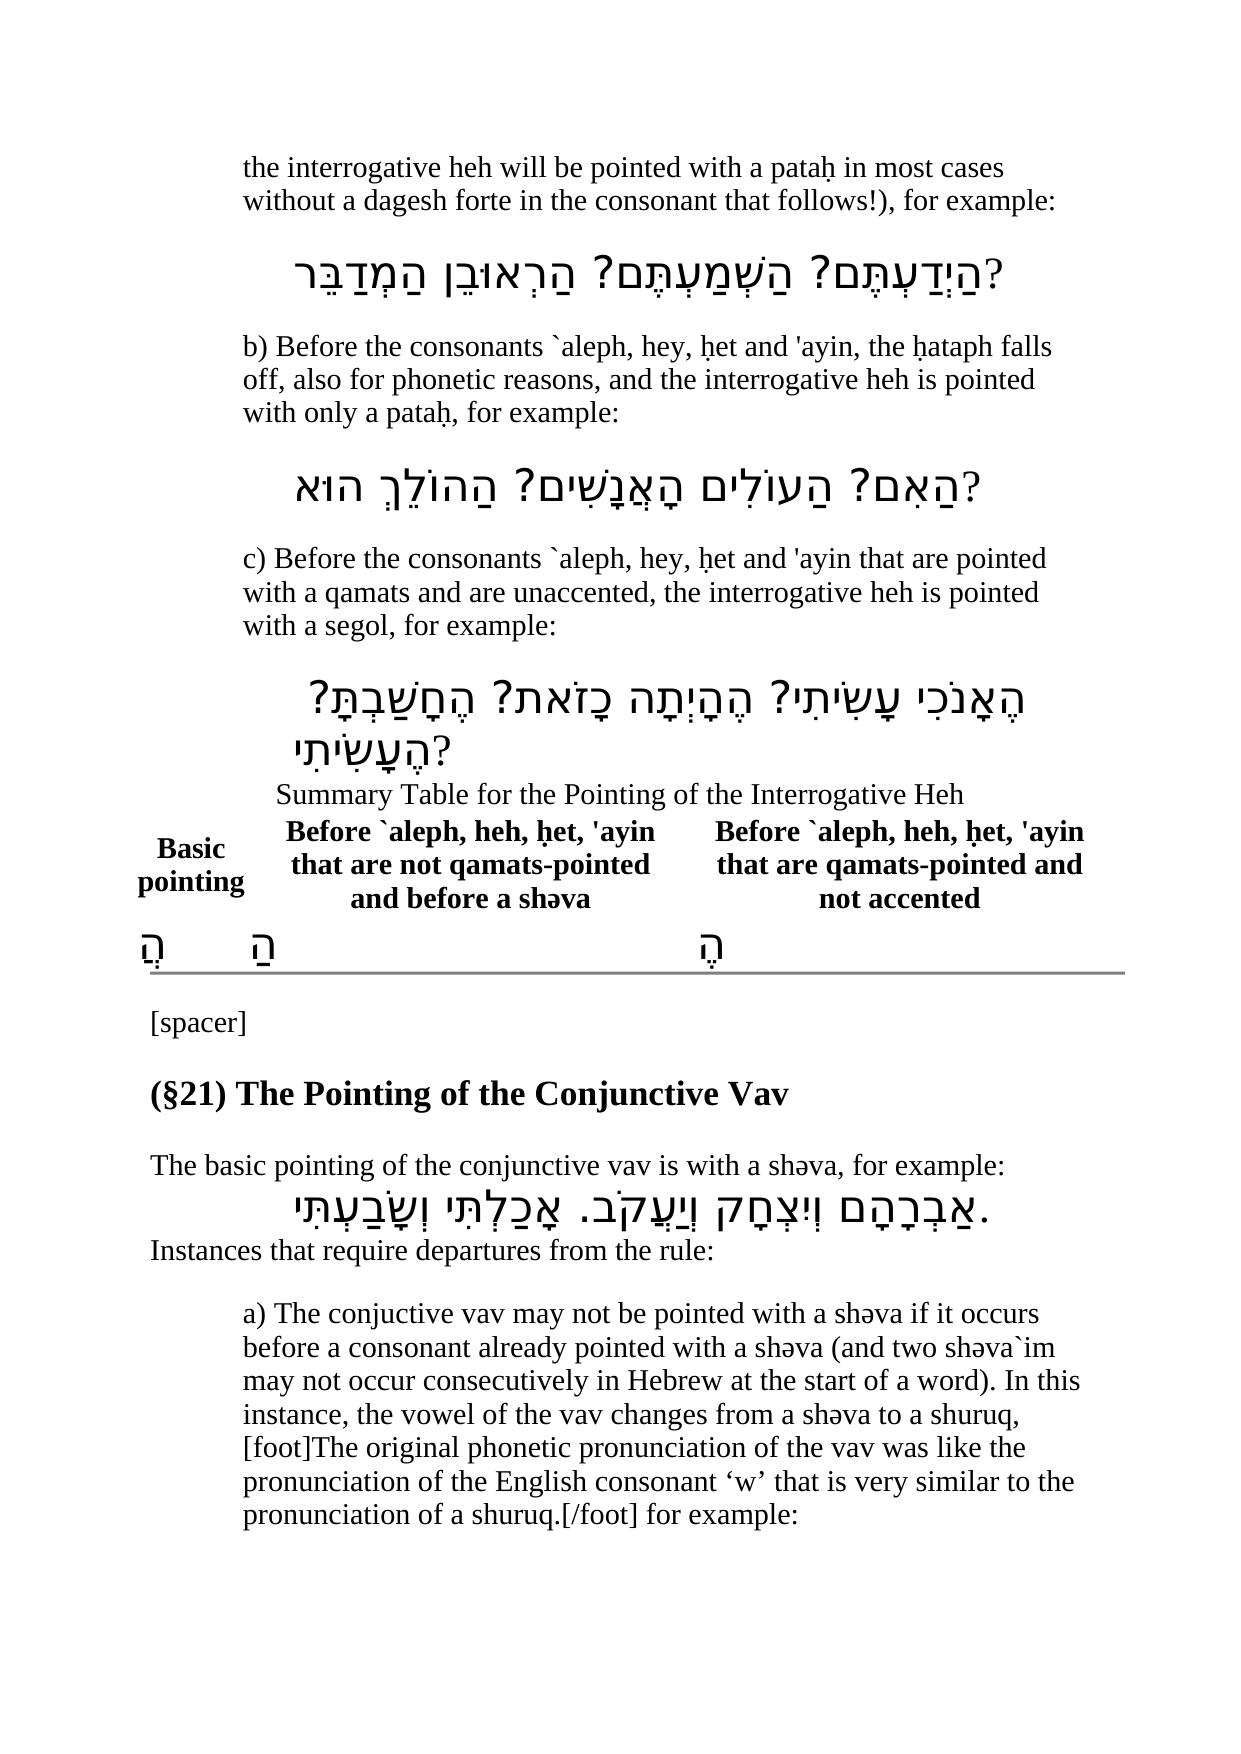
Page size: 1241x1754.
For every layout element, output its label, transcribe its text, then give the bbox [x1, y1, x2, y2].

table_header Summary Table for the Pointing of the Interrogative Heh [136, 776, 1104, 813]
table_cell Basic pointing [136, 813, 246, 916]
text Instances that require departures from the rule: [150, 1233, 1090, 1267]
text הַאִם? הַעוֹלִים הָאֲנָשִׁים? הַהוֹלֵךְ הוּא? [228, 459, 1090, 512]
table_cell הַ [246, 916, 695, 971]
text אַבְרָהָם וְיִצְחָק וְיַעֲקֹב. אָכַלְתִּי וְשָֹבַעְתִּי. [228, 1181, 1090, 1233]
table_cell Before `aleph, heh, ḥet, 'ayin that are qamats-pointed and not accented [695, 813, 1104, 916]
subtitle (§21) The Pointing of the Conjunctive Vav [150, 1073, 1090, 1113]
text c) Before the consonants `aleph, hey, ḥet and 'ayin that are pointed with a qamats and are unaccented, the interrogative heh is pointed with a segol, for example: [197, 542, 1090, 642]
table_cell הֲ [136, 916, 246, 972]
text a) The conjuctive vav may not be pointed with a shəva if it occurs before a consonant already pointed with a shəva (and two shəva`im may not occur consecutively in Hebrew at the start of a word). In this instance, the vowel of the vav changes from a shəva to a shuruq,[foot]The original phonetic pronunciation of the vav was like the pronunciation of the English consonant ‘w’ that is very similar to the pronunciation of a shuruq.[/foot] for example: [197, 1297, 1090, 1531]
text the interrogative heh will be pointed with a pataḥ in most cases without a dagesh forte in the consonant that follows!), for example: [197, 150, 1090, 217]
text b) Before the consonants `aleph, hey, ḥet and 'ayin, the ḥataph falls off, also for phonetic reasons, and the interrogative heh is pointed with only a pataḥ, for example: [197, 329, 1090, 429]
text הֶאָנֹכִי עָשִֹיתִי? הֶהָיְתָה כָזֹאת? הֶחָשַׁבְתָּ? הֶעָשִֹיתִי? [228, 672, 1090, 776]
text הַיְדַעְתֶּם? הַשְׁמַעְתֶּם? הַרְאוּבֵן הַמְדַבֵּר? [228, 247, 1090, 299]
table_cell Before `aleph, heh, ḥet, 'ayin that are not qamats-pointed and before a shəva [246, 813, 695, 916]
table_cell הֶ [695, 916, 1104, 971]
text The basic pointing of the conjunctive vav is with a shəva, for example: [150, 1148, 1090, 1181]
text [spacer] [150, 1005, 1090, 1038]
